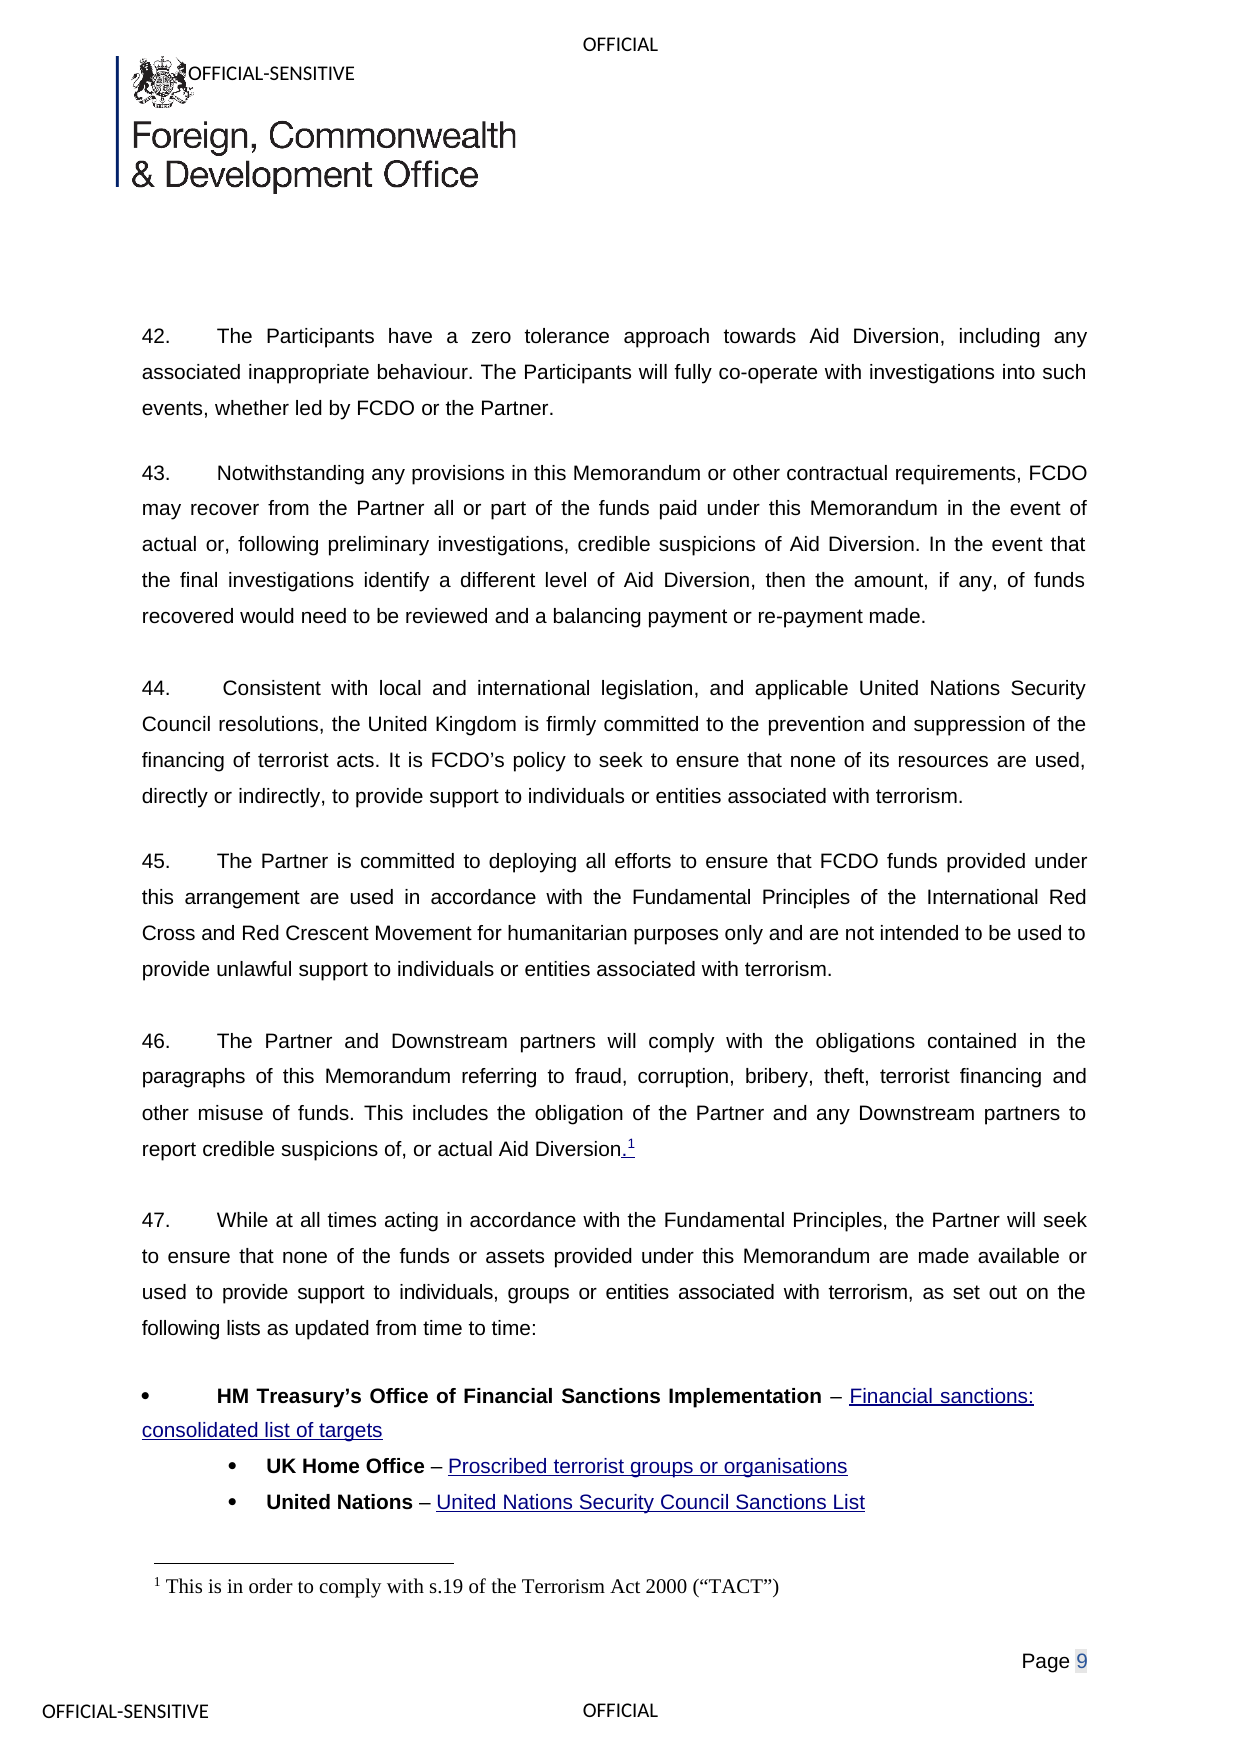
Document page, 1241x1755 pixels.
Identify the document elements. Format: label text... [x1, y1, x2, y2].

text Page 9 [142, 1649, 1075, 1673]
text 1 This is in order to comply with s.19 of the Terrorism Act 2000 (“TACT”) [153, 1573, 1128, 1598]
list United Nations – United Nations Security Council Sanctions List [228, 1490, 1128, 1514]
list Consistent with local and international legislation, and applicable United Nations Security Council resolutions, the United Kingdom is firmly committed to the prevention and suppression of the financing of terrorist acts. It is FCDO’s policy to seek to ensure that none of its resources are used, directly or indirectly, to provide support to individuals or entities associated with terrorism. [142, 676, 1087, 808]
list UK Home Office – Proscribed terrorist groups or organisations [228, 1454, 1128, 1478]
list HM Treasury’s Office of Financial Sanctions Implementation – Financial sanctions: consolidated list of targets [142, 1383, 1087, 1442]
list Notwithstanding any provisions in this Memorandum or other contractual requirements, FCDO may recover from the Partner all or part of the funds paid under this Memorandum in the event of actual or, following preliminary investigations, credible suspicions of Aid Diversion. In the event that the final investigations identify a different level of Aid Diversion, then the amount, if any, of funds recovered would need to be reviewed and a balancing payment or re-payment made. [142, 460, 1087, 628]
list The Participants have a zero tolerance approach towards Aid Diversion, including any associated inappropriate behaviour. The Participants will fully co-operate with investigations into such events, whether led by FCDO or the Partner. [142, 324, 1088, 419]
list The Partner is committed to deploying all efforts to ensure that FCDO funds provided under this arrangement are used in accordance with the Fundamental Principles of the International Red Cross and Red Crescent Movement for humanitarian purposes only and are not intended to be used to provide unlawful support to individuals or entities associated with terrorism. [142, 849, 1087, 980]
list While at all times acting in accordance with the Fundamental Principles, the Partner will seek to ensure that none of the funds or assets provided under this Memorandum are made available or used to provide support to individuals, groups or entities associated with terrorism, as set out on the following lists as updated from time to time: [142, 1208, 1087, 1340]
list The Partner and Downstream partners will comply with the obligations contained in the paragraphs of this Memorandum referring to fraud, corruption, bribery, theft, terrorist financing and other misuse of funds. This includes the obligation of the Partner and any Downstream partners to report credible suspicions of, or actual Aid Diversion.1 [142, 1028, 1088, 1160]
